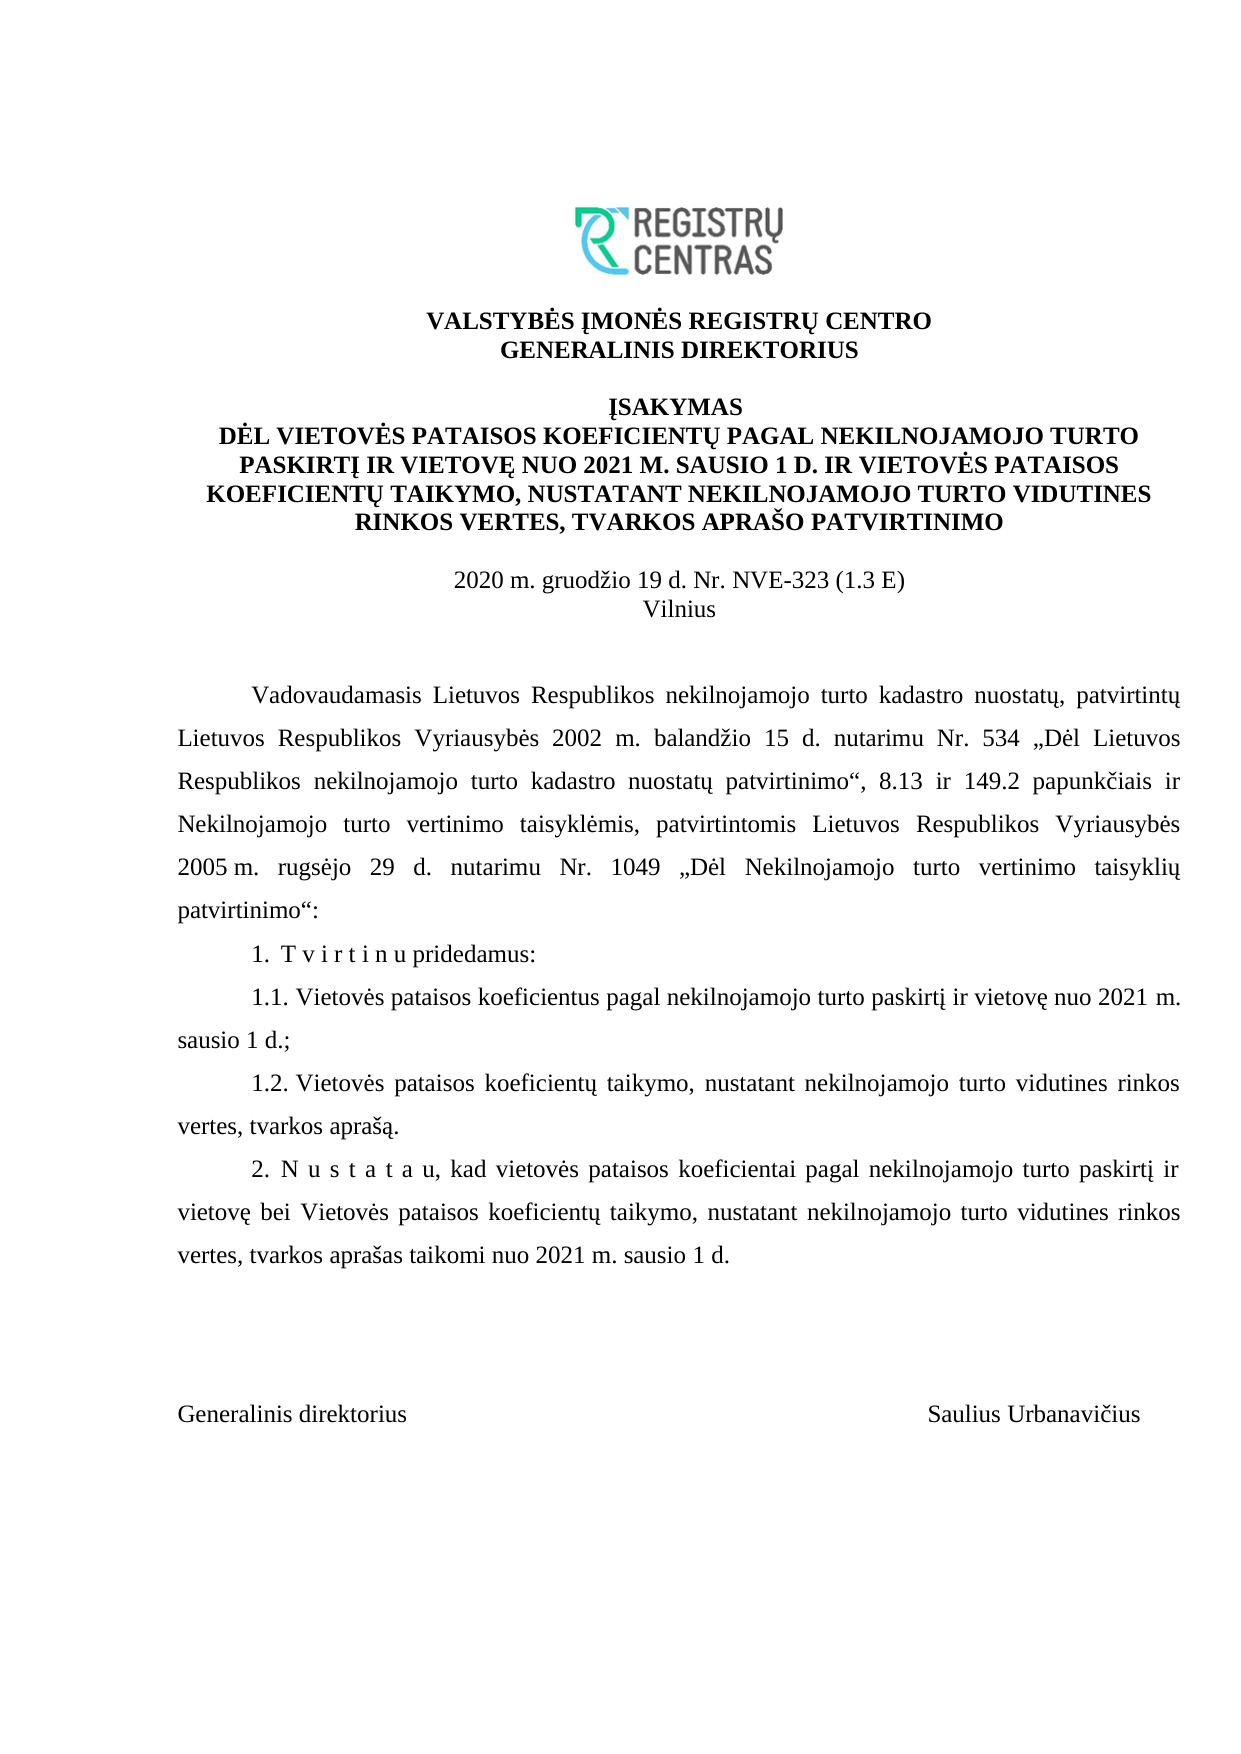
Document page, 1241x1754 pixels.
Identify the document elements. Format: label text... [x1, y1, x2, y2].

text Generalinis direktorius Saulius Urbanavičius [177, 1399, 1181, 1427]
text 2. N u s t a t a u, kad vietovės pataisos koeficientai pagal nekilnojamojo turto paskirtį ir vietovę bei Vietovės pataisos koeficientų taikymo, nustatant nekilnojamojo turto vidutines rinkos vertes, tvarkos aprašas taikomi nuo 2021 m. sausio 1 d. [177, 1154, 1181, 1269]
text Vilnius [177, 594, 1181, 622]
text 1.2. Vietovės pataisos koeficientų taikymo, nustatant nekilnojamojo turto vidutines rinkos vertes, tvarkos aprašą. [177, 1068, 1181, 1140]
text 1. T v i r t i n u pridedamus: [177, 939, 1181, 967]
text VALSTYBĖS ĮMONĖS REGISTRŲ CENTRO [177, 306, 1181, 335]
text 1.1. Vietovės pataisos koeficientus pagal nekilnojamojo turto paskirtį ir vietovę nuo 2021 m. sausio 1 d.; [177, 982, 1181, 1054]
text ĮSAKYMAS [170, 392, 1181, 421]
text GENERALINIS DIREKTORIUS [177, 335, 1181, 364]
text DĖL VIETOVĖS PATAISOS KOEFICIENTŲ PAGAL NEKILNOJAMOJO TURTO PASKIRTĮ IR VIETOVĘ NUO 2021 M. SAUSIO 1 D. IR VIETOVĖS PATAISOS KOEFICIENTŲ TAIKYMO, NUSTATANT NEKILNOJAMOJO TURTO VIDUTINES RINKOS VERTES, TVARKOS APRAŠO PATVIRTINIMO [177, 421, 1181, 536]
text 2020 m. gruodžio 19 d. Nr. NVE-323 (1.3 E) [177, 565, 1181, 594]
text Vadovaudamasis Lietuvos Respublikos nekilnojamojo turto kadastro nuostatų, patvirtintų Lietuvos Respublikos Vyriausybės 2002 m. balandžio 15 d. nutarimu Nr. 534 „Dėl Lietuvos Respublikos nekilnojamojo turto kadastro nuostatų patvirtinimo“, 8.13 ir 149.2 papunkčiais ir Nekilnojamojo turto vertinimo taisyklėmis, patvirtintomis Lietuvos Respublikos Vyriausybės 2005 m. rugsėjo 29 d. nutarimu Nr. 1049 „Dėl Nekilnojamojo turto vertinimo taisyklių patvirtinimo“: [177, 680, 1181, 924]
